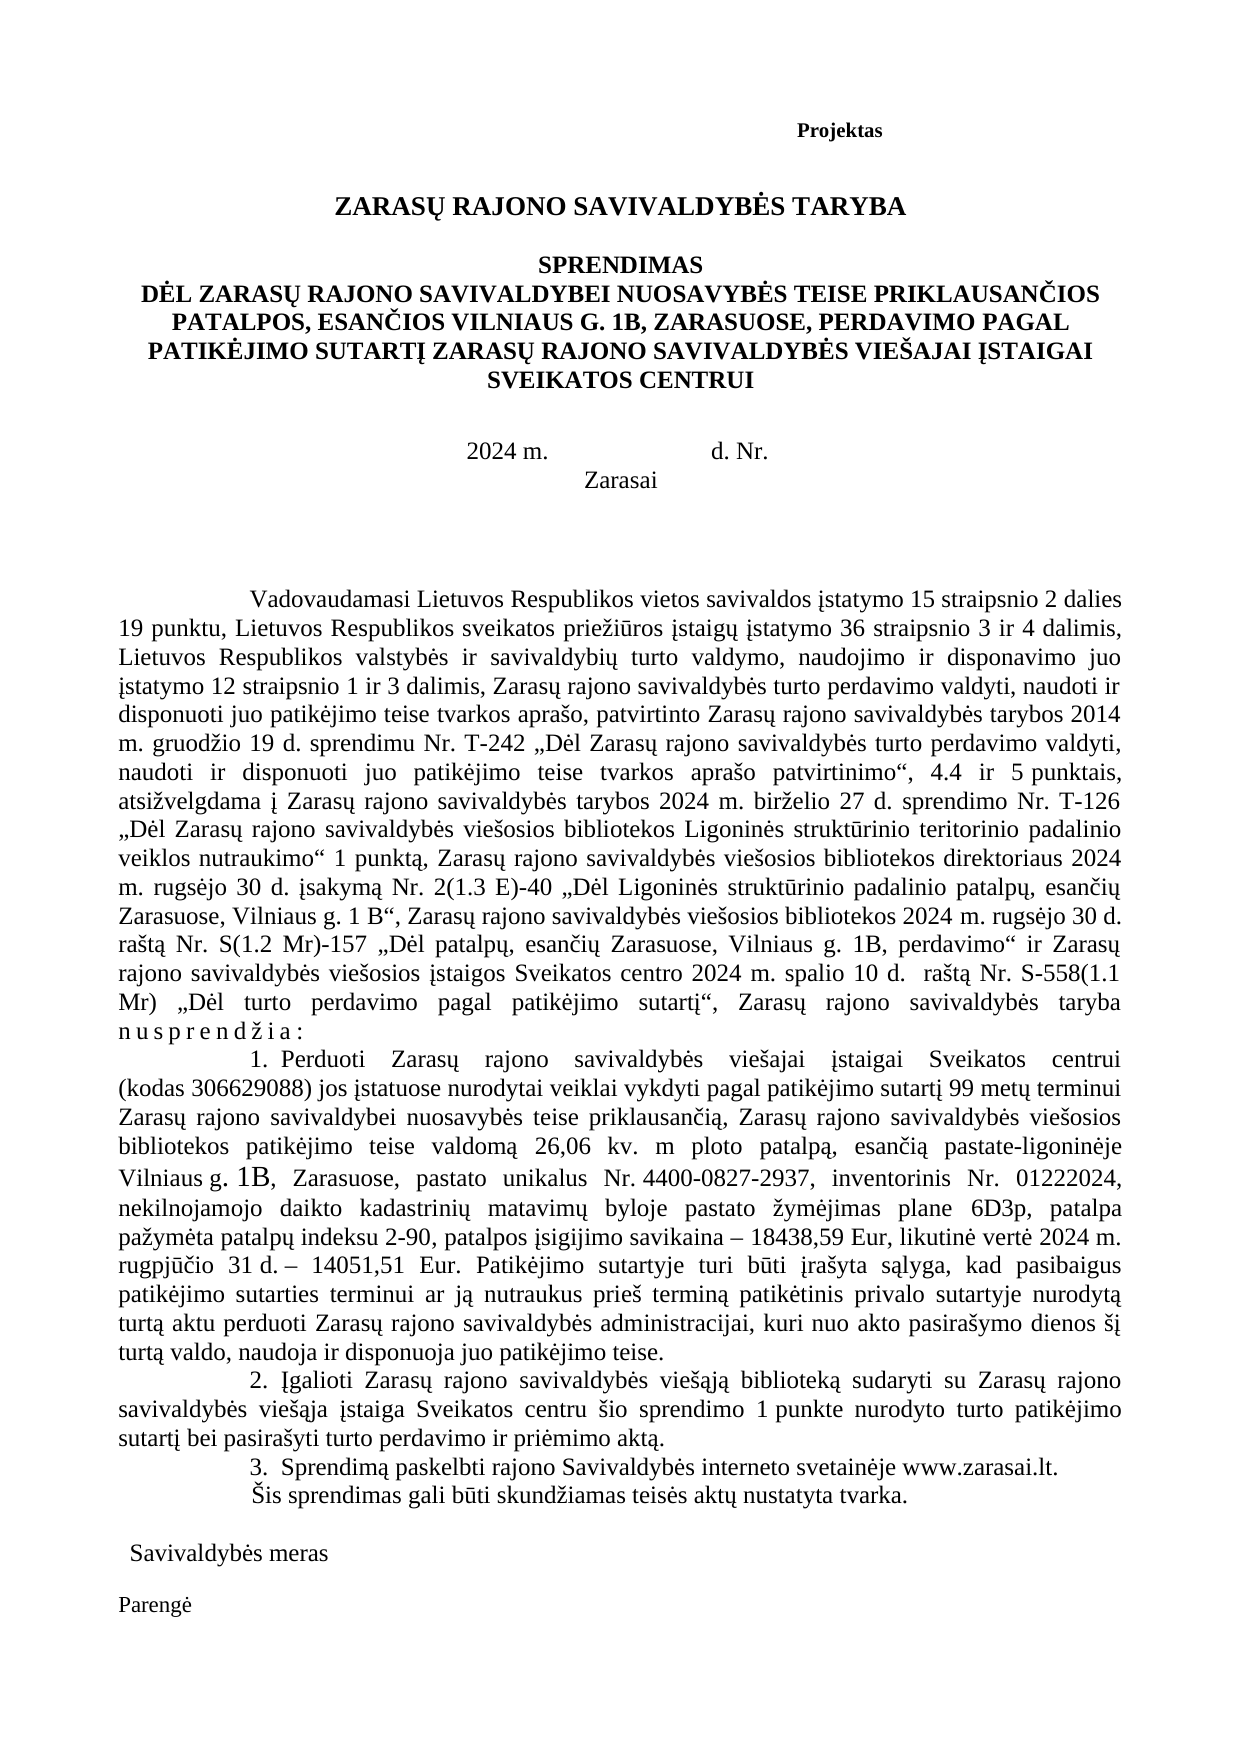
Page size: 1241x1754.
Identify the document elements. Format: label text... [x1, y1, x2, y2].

table_cell [118, 494, 1123, 556]
table_header [118, 118, 1123, 190]
table_header [711, 1538, 1123, 1567]
table_header [129, 118, 628, 147]
table_cell DĖL ZARASŲ RAJONO SAVIVALDYBEI NUOSAVYBĖS TEISE PRIKLAUSANČIOS PATALPOS, ESANČIOS VILNIAUS G. 1B, ZARASUOSE, PERDAVIMO PAGAL PATIKĖJIMO SUTARTĮ ZARASŲ RAJONO SAVIVALDYBĖS VIEŠAJAI ĮSTAIGAI SVEIKATOS CENTRUI [118, 279, 1123, 394]
text 3. Sprendimą paskelbti rajono Savivaldybės interneto svetainėje www.zarasai.lt. [118, 1452, 1122, 1481]
table_header Savivaldybės meras [118, 1538, 543, 1567]
table_header [543, 1538, 711, 1567]
text Šis sprendimas gali būti skundžiamas teisės aktų nustatyta tvarka. [118, 1481, 1122, 1509]
table_cell [118, 423, 1123, 436]
table_cell SPRENDIMAS [118, 250, 1123, 279]
table_cell [118, 221, 617, 250]
table_cell Zarasų rajono savivaldybės TARYBA [118, 190, 1123, 221]
table_cell [617, 221, 1123, 250]
table_cell [118, 394, 1123, 422]
table_cell 2024 m. d. Nr. [118, 436, 1123, 465]
table_header [894, 118, 1123, 147]
text Vadovaudamasi Lietuvos Respublikos vietos savivaldos įstatymo 15 straipsnio 2 dalies 19 punktu, Lietuvos Respublikos sveikatos priežiūros įstaigų įstatymo 36 straipsnio 3 ir 4 dalimis, Lietuvos Respublikos valstybės ir savivaldybių turto valdymo, naudojimo ir disponavimo juo įstatymo 12 straipsnio 1 ir 3 dalimis, Zarasų rajono savivaldybės turto perdavimo valdyti, naudoti ir disponuoti juo patikėjimo teise tvarkos aprašo, patvirtinto Zarasų rajono savivaldybės tarybos 2014 m. gruodžio 19 d. sprendimu Nr. T-242 „Dėl Zarasų rajono savivaldybės turto perdavimo valdyti, naudoti ir disponuoti juo patikėjimo teise tvarkos aprašo patvirtinimo“, 4.4 ir 5 punktais, atsižvelgdama į Zarasų rajono savivaldybės tarybos 2024 m. birželio 27 d. sprendimo Nr. T-126 „Dėl Zarasų rajono savivaldybės viešosios bibliotekos Ligoninės struktūrinio teritorinio padalinio veiklos nutraukimo“ 1 punktą, Zarasų rajono savivaldybės viešosios bibliotekos direktoriaus 2024 m. rugsėjo 30 d. įsakymą Nr. 2(1.3 E)-40 „Dėl Ligoninės struktūrinio padalinio patalpų, esančių Zarasuose, Vilniaus g. 1 B“, Zarasų rajono savivaldybės viešosios bibliotekos 2024 m. rugsėjo 30 d. raštą Nr. S(1.2 Mr)-157 „Dėl patalpų, esančių Zarasuose, Vilniaus g. 1B, perdavimo“ ir Zarasų rajono savivaldybės viešosios įstaigos Sveikatos centro 2024 m. spalio 10 d. raštą Nr. S-558(1.1 Mr) „Dėl turto perdavimo pagal patikėjimo sutartį“, Zarasų rajono savivaldybės taryba nusprendžia: [118, 584, 1122, 1044]
text Parengė [118, 1591, 1122, 1617]
text 1. Perduoti Zarasų rajono savivaldybės viešajai įstaigai Sveikatos centrui (kodas 306629088) jos įstatuose nurodytai veiklai vykdyti pagal patikėjimo sutartį 99 metų terminui Zarasų rajono savivaldybei nuosavybės teise priklausančią, Zarasų rajono savivaldybės viešosios bibliotekos patikėjimo teise valdomą 26,06 kv. m ploto patalpą, esančią pastate-ligoninėje Vilniaus g. 1B, Zarasuose, pastato unikalus Nr. 4400-0827-2937, inventorinis Nr. 01222024, nekilnojamojo daikto kadastrinių matavimų byloje pastato žymėjimas plane 6D3p, patalpa pažymėta patalpų indeksu 2-90, patalpos įsigijimo savikaina – 18438,59 Eur, likutinė vertė 2024 m. rugpjūčio 31 d. – 14051,51 Eur. Patikėjimo sutartyje turi būti įrašyta sąlyga, kad pasibaigus patikėjimo sutarties terminui ar ją nutraukus prieš terminą patikėtinis privalo sutartyje nurodytą turtą aktu perduoti Zarasų rajono savivaldybės administracijai, kuri nuo akto pasirašymo dienos šį turtą valdo, naudoja ir disponuoja juo patikėjimo teise. [118, 1044, 1122, 1366]
text 2. Įgalioti Zarasų rajono savivaldybės viešąją biblioteką sudaryti su Zarasų rajono savivaldybės viešąja įstaiga Sveikatos centru šio sprendimo 1 punkte nurodyto turto patikėjimo sutartį bei pasirašyti turto perdavimo ir priėmimo aktą. [118, 1366, 1122, 1452]
table_cell Zarasai [118, 465, 1123, 493]
table_header Projektas [628, 118, 894, 147]
